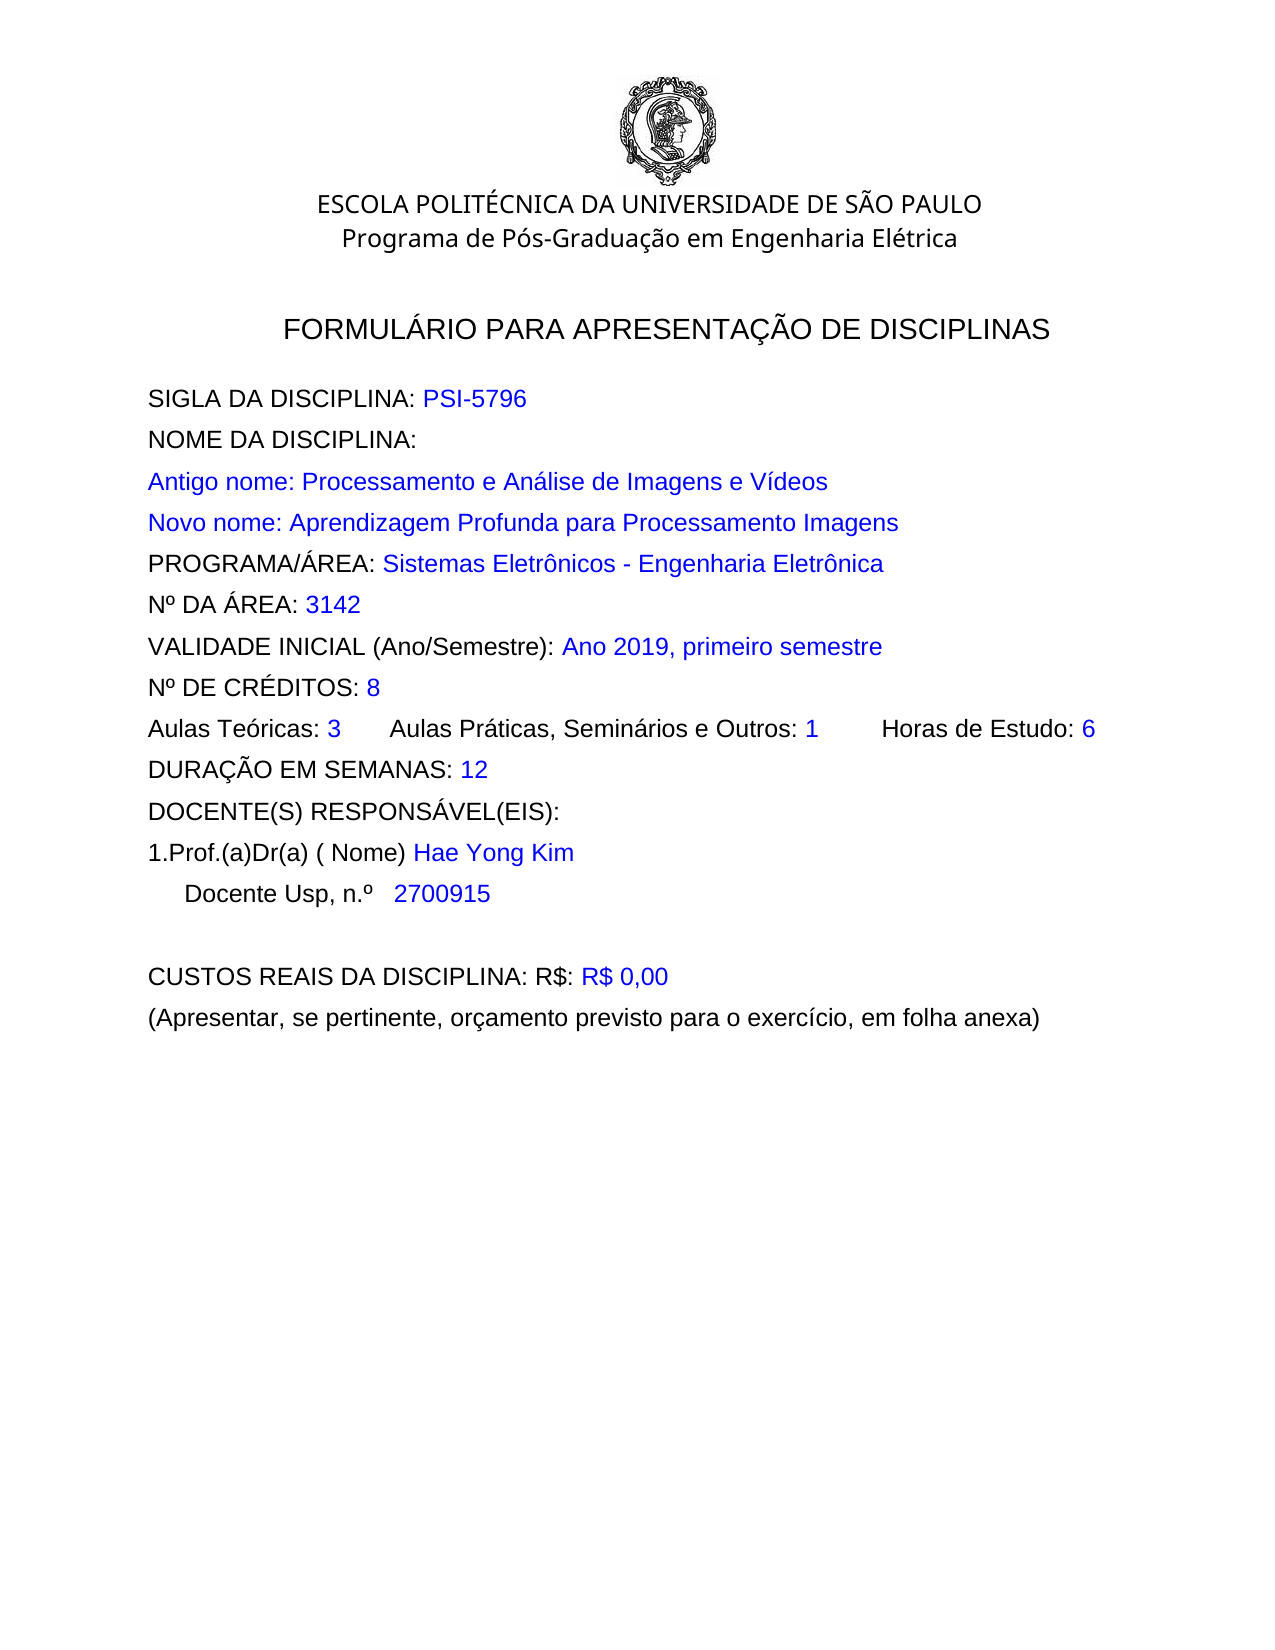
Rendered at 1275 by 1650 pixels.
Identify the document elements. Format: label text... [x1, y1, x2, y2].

text 1.Prof.(a)Dr(a) ( Nome) Hae Yong Kim [148, 838, 1186, 867]
text Nº DE CRÉDITOS: 8 [148, 673, 1186, 702]
text Novo nome: Aprendizagem Profunda para Processamento Imagens [148, 508, 1186, 537]
text Docente Usp, n.º 2700915 [148, 879, 1186, 908]
text VALIDADE INICIAL (Ano/Semestre): Ano 2019, primeiro semestre [148, 632, 1186, 660]
text NOME DA DISCIPLINA: [148, 425, 1186, 454]
picture [614, 75, 720, 187]
text DURAÇÃO EM SEMANAS: 12 [148, 755, 1186, 784]
text (Apresentar, se pertinente, orçamento previsto para o exercício, em folha anexa) [148, 1003, 1186, 1032]
text DOCENTE(S) RESPONSÁVEL(EIS): [148, 797, 1186, 825]
text PROGRAMA/ÁREA: Sistemas Eletrônicos - Engenharia Eletrônica [148, 549, 1186, 578]
subtitle SIGLA DA DISCIPLINA: PSI-5796 [148, 384, 1186, 413]
text Antigo nome: Processamento e Análise de Imagens e Vídeos [148, 467, 1186, 495]
text Nº DA ÁREA: 3142 [148, 590, 1186, 619]
text FORMULÁRIO PARA APRESENTAÇÃO DE DISCIPLINAS [148, 312, 1186, 346]
text Aulas Teóricas: 3 Aulas Práticas, Seminários e Outros: 1 Horas de Estudo: 6 [148, 714, 1186, 743]
text CUSTOS REAIS DA DISCIPLINA: R$: R$ 0,00 [148, 962, 1186, 990]
